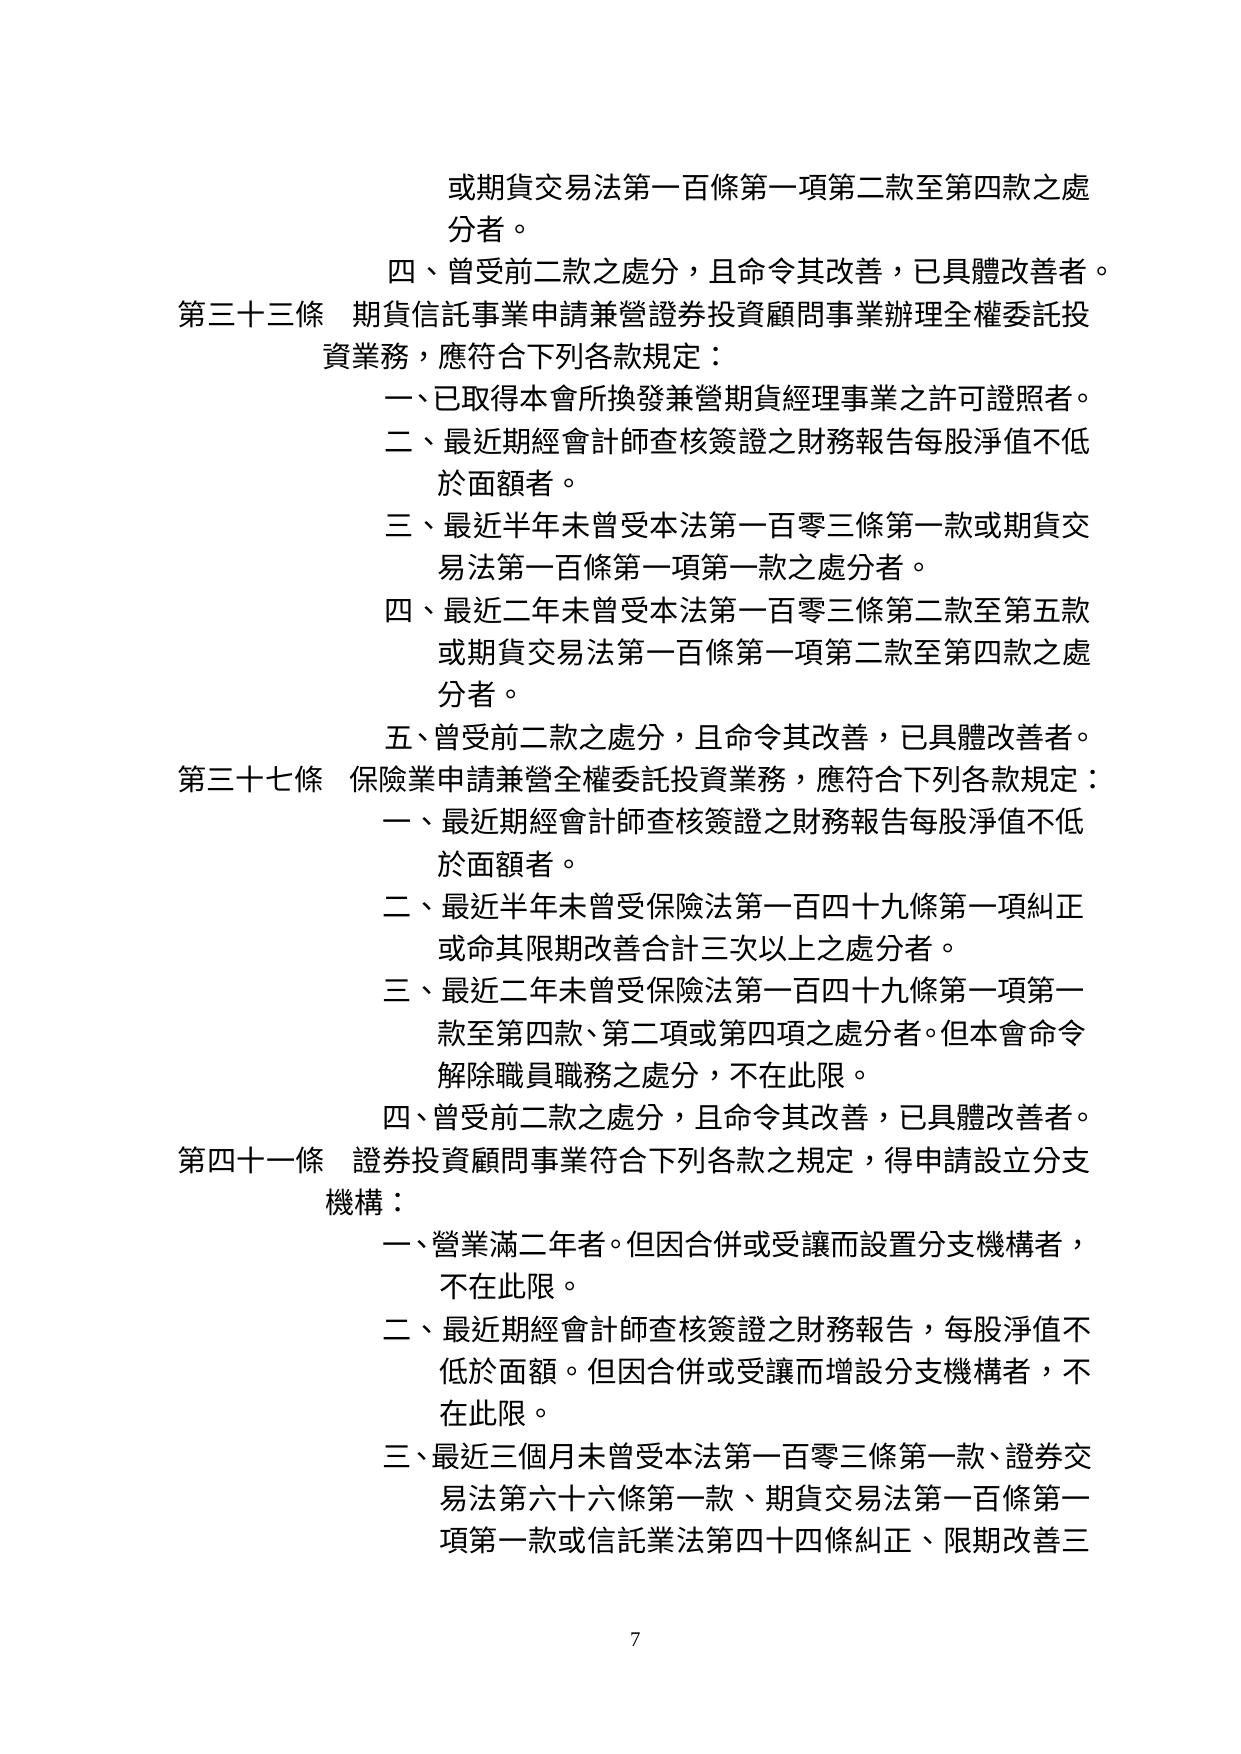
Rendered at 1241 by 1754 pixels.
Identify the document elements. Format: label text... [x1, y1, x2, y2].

text 五、曾受前二款之處分，且命令其改善，已具體改善者。 [384, 714, 1092, 757]
text 二、最近半年未曾受保險法第一百四十九條第一項糾正或命其限期改善合計三次以上之處分者。 [383, 883, 1086, 968]
text 第三十七條 保險業申請兼營全權委託投資業務，應符合下列各款規定： [177, 757, 1086, 799]
text 一、已取得本會所換發兼營期貨經理事業之許可證照者。 [384, 376, 1092, 418]
text 第三十三條 期貨信託事業申請兼營證券投資顧問事業辦理全權委託投資業務，應符合下列各款規定： [177, 291, 1092, 376]
text 四、曾受前二款之處分，且命令其改善，已具體改善者。 [388, 249, 1092, 291]
text 四、最近二年未曾受本法第一百零三條第二款至第五款或期貨交易法第一百條第一項第二款至第四款之處分者。 [384, 587, 1092, 714]
text 二、最近期經會計師查核簽證之財務報告每股淨值不低於面額者。 [384, 418, 1092, 503]
text 四、曾受前二款之處分，且命令其改善，已具體改善者。 [383, 1095, 1092, 1137]
text 第四十一條 證券投資顧問事業符合下列各款之規定，得申請設立分支機構： [177, 1137, 1092, 1222]
text 三、最近半年未曾受本法第一百零三條第一款或期貨交易法第一百條第一項第一款之處分者。 [384, 503, 1092, 587]
text 三、最近三個月未曾受本法第一百零三條第一款、證券交易法第六十六條第一款、期貨交易法第一百條第一項第一款或信託業法第四十四條糾正、限期改善三 [383, 1433, 1092, 1560]
text 三、最近二年未曾受保險法第一百四十九條第一項第一款至第四款、第二項或第四項之處分者。但本會命令解除職員職務之處分，不在此限。 [383, 968, 1086, 1095]
text 二、最近期經會計師查核簽證之財務報告，每股淨值不低於面額。但因合併或受讓而增設分支機構者，不在此限。 [383, 1306, 1092, 1433]
text 一、最近期經會計師查核簽證之財務報告每股淨值不低於面額者。 [383, 799, 1086, 883]
text 或期貨交易法第一百條第一項第二款至第四款之處分者。 [388, 164, 1092, 249]
text 一、營業滿二年者。但因合併或受讓而設置分支機構者，不在此限。 [383, 1222, 1092, 1306]
